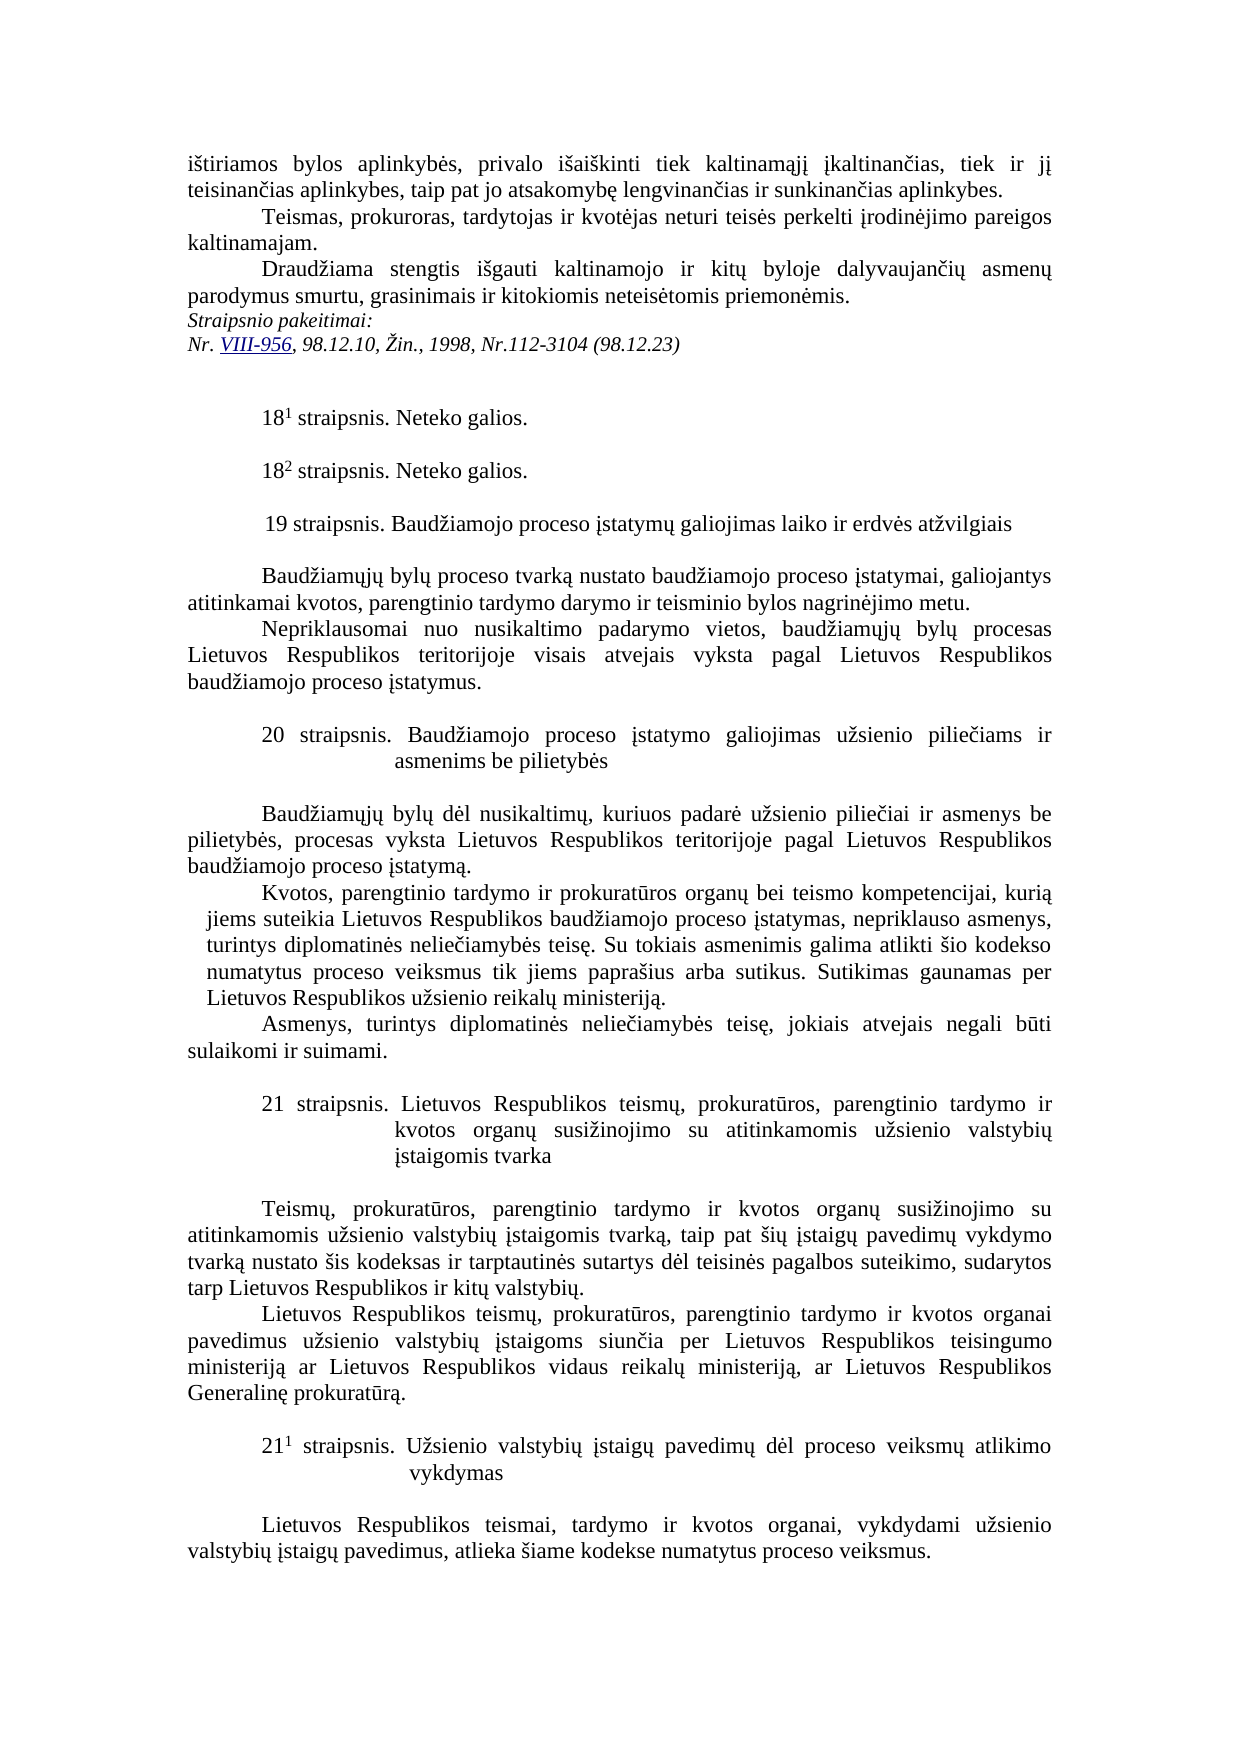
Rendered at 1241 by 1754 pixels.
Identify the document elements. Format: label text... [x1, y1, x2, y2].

text Asmenys, turintys diplomatinės neliečiamybės teisę, jokiais atvejais negali būti sulaikomi ir suimami. [187, 1011, 1053, 1063]
text Nepriklausomai nuo nusikaltimo padarymo vietos, baudžiamųjų bylų procesas Lietuvos Respublikos teritorijoje visais atvejais vyksta pagal Lietuvos Respublikos baudžiamojo proceso įstatymus. [187, 615, 1053, 694]
text 19 straipsnis. Baudžiamojo proceso įstatymų galiojimas laiko ir erdvės atžvilgiais [209, 510, 1053, 536]
text Baudžiamųjų bylų dėl nusikaltimų, kuriuos padarė užsienio piliečiai ir asmenys be pilietybės, procesas vyksta Lietuvos Respublikos teritorijoje pagal Lietuvos Respublikos baudžiamojo proceso įstatymą. [187, 800, 1053, 879]
text 21 straipsnis. Lietuvos Respublikos teismų, prokuratūros, parengtinio tardymo ir kvotos organų susižinojimo su atitinkamomis užsienio valstybių įstaigomis tvarka [261, 1089, 1053, 1169]
text Baudžiamųjų bylų proceso tvarką nustato baudžiamojo proceso įstatymai, galiojantys atitinkamai kvotos, parengtinio tardymo darymo ir teisminio bylos nagrinėjimo metu. [187, 562, 1053, 615]
text 20 straipsnis. Baudžiamojo proceso įstatymo galiojimas užsienio piliečiams ir asmenims be pilietybės [261, 721, 1053, 773]
text Lietuvos Respublikos teismai, tardymo ir kvotos organai, vykdydami užsienio valstybių įstaigų pavedimus, atlieka šiame kodekse numatytus proceso veiksmus. [187, 1511, 1053, 1564]
text 181 straipsnis. Neteko galios. [187, 404, 1053, 431]
text Draudžiama stengtis išgauti kaltinamojo ir kitų byloje dalyvaujančių asmenų parodymus smurtu, grasinimais ir kitokiomis neteisėtomis priemonėmis. [187, 255, 1053, 308]
text Lietuvos Respublikos teismų, prokuratūros, parengtinio tardymo ir kvotos organai pavedimus užsienio valstybių įstaigoms siunčia per Lietuvos Respublikos teisingumo ministeriją ar Lietuvos Respublikos vidaus reikalų ministeriją, ar Lietuvos Respublikos Generalinę prokuratūrą. [187, 1300, 1053, 1406]
text Teismų, prokuratūros, parengtinio tardymo ir kvotos organų susižinojimo su atitinkamomis užsienio valstybių įstaigomis tvarką, taip pat šių įstaigų pavedimų vykdymo tvarką nustato šis kodeksas ir tarptautinės sutartys dėl teisinės pagalbos suteikimo, sudarytos tarp Lietuvos Respublikos ir kitų valstybių. [187, 1195, 1053, 1300]
text Straipsnio pakeitimai: [187, 308, 1053, 332]
text 182 straipsnis. Neteko galios. [206, 457, 1053, 483]
text Teismas, prokuroras, tardytojas ir kvotėjas neturi teisės perkelti įrodinėjimo pareigos kaltinamajam. [187, 203, 1053, 255]
text Nr. VIII-956, 98.12.10, Žin., 1998, Nr.112-3104 (98.12.23) [187, 332, 1053, 356]
text Kvotos, parengtinio tardymo ir prokuratūros organų bei teismo kompetencijai, kurią jiems suteikia Lietuvos Respublikos baudžiamojo proceso įstatymas, nepriklauso asmenys, turintys diplomatinės neliečiamybės teisę. Su tokiais asmenimis galima atlikti šio kodekso numatytus proceso veiksmus tik jiems paprašius arba sutikus. Sutikimas gaunamas per Lietuvos Respublikos užsienio reikalų ministeriją. [206, 879, 1053, 1011]
text 211 straipsnis. Užsienio valstybių įstaigų pavedimų dėl proceso veiksmų atlikimo vykdymas [261, 1432, 1053, 1485]
text ištiriamos bylos aplinkybės, privalo išaiškinti tiek kaltinamąjį įkaltinančias, tiek ir jį teisinančias aplinkybes, taip pat jo atsakomybę lengvinančias ir sunkinančias aplinkybes. [187, 150, 1053, 203]
